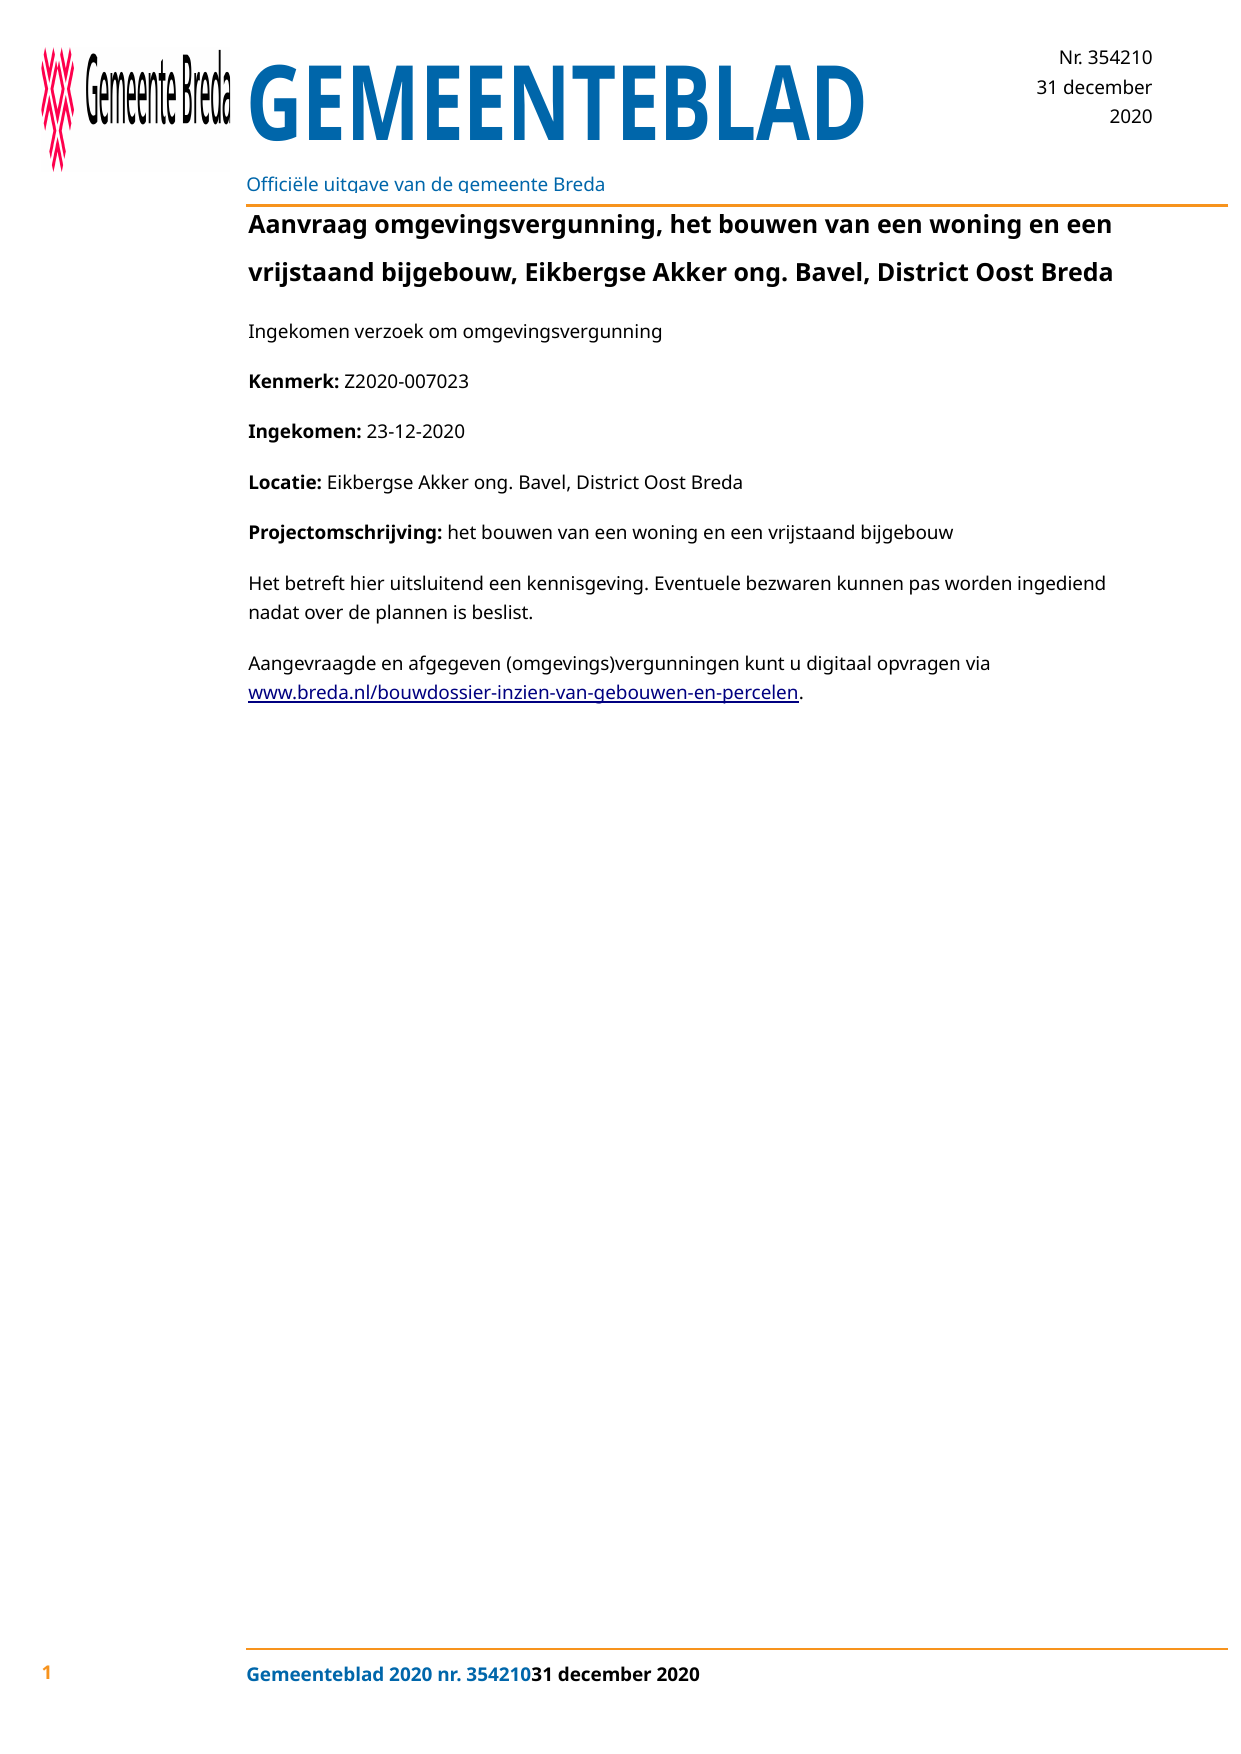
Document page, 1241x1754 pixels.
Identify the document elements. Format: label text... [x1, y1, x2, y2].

picture [41, 47, 231, 172]
text Aangevraagde en afgegeven (omgevings)vergunningen kunt u digitaal opvragen via www.breda.nl/bouwdossier-inzien-van-gebouwen-en-percelen. [248, 650, 1152, 705]
text Ingekomen verzoek om omgevingsvergunning [248, 318, 1152, 344]
text Aanvraag omgevingsvergunning, het bouwen van een woning en een vrijstaand bijgebouw, Eikbergse Akker ong. Bavel, District Oost Breda [248, 207, 1152, 288]
text Projectomschrijving: het bouwen van een woning en een vrijstaand bijgebouw [248, 519, 1152, 545]
text Het betreft hier uitsluitend een kennisgeving. Eventuele bezwaren kunnen pas worden ingediend nadat over de plannen is beslist. [248, 570, 1152, 625]
text Ingekomen: 23-12-2020 [248, 419, 1152, 444]
text Kenmerk: Z2020-007023 [248, 368, 1152, 394]
text Locatie: Eikbergse Akker ong. Bavel, District Oost Breda [248, 469, 1152, 495]
